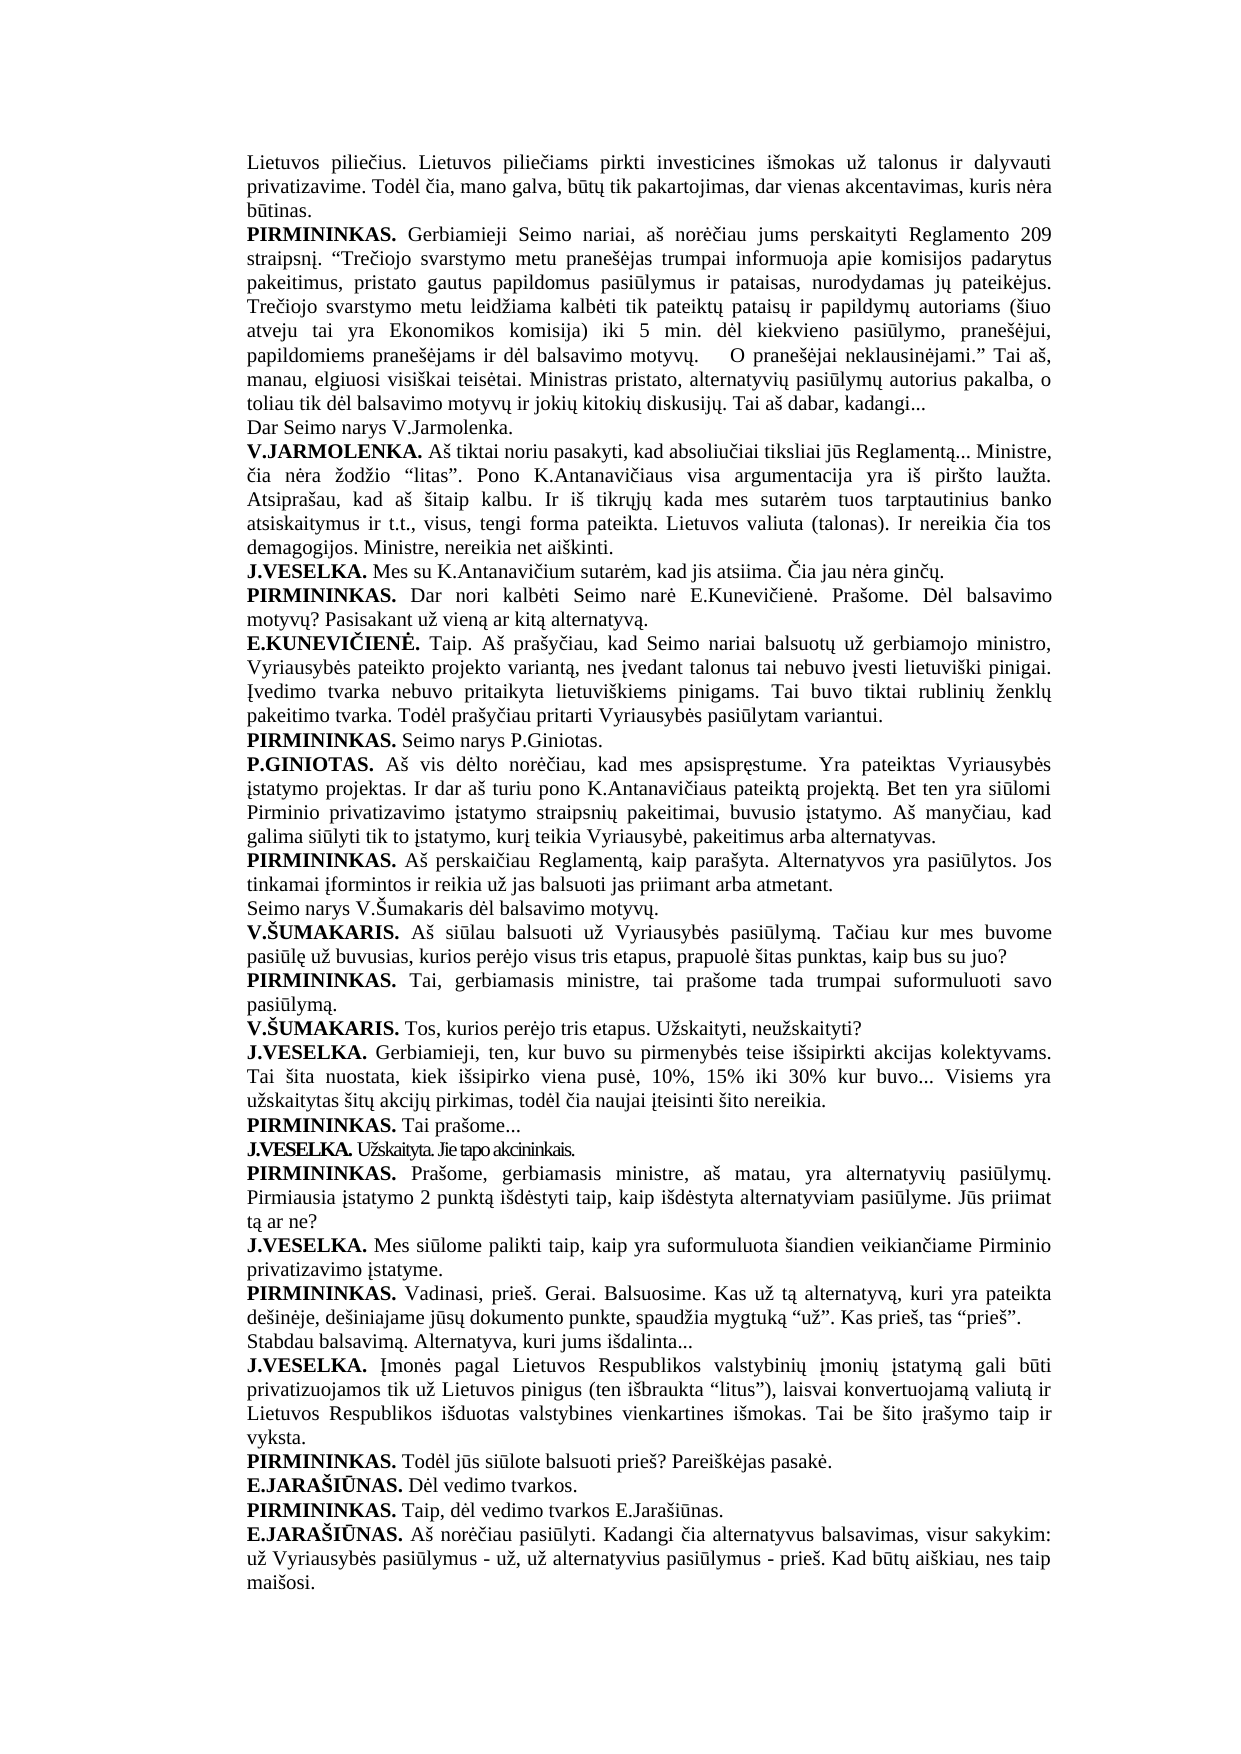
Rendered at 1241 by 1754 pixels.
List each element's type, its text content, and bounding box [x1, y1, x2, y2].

text E.JARAŠIŪNAS. Dėl vedimo tvarkos. [247, 1473, 1053, 1497]
text PIRMININKAS. Todėl jūs siūlote balsuoti prieš? Pareiškėjas pasakė. [247, 1449, 1053, 1473]
text J.VESELKA. Užskaityta. Jie tapo akcininkais. [247, 1137, 1053, 1161]
text V.ŠUMAKARIS. Aš siūlau balsuoti už Vyriausybės pasiūlymą. Tačiau kur mes buvome pasiūlę už buvusias, kurios perėjo visus tris etapus, prapuolė šitas punktas, kaip bus su juo? [247, 920, 1053, 968]
text PIRMININKAS. Gerbiamieji Seimo nariai, aš norėčiau jums perskaityti Reglamento 209 straipsnį. “Trečiojo svarstymo metu pranešėjas trumpai informuoja apie komisijos padarytus pakeitimus, pristato gautus papildomus pasiūlymus ir pataisas, nurodydamas jų pateikėjus. Trečiojo svarstymo metu leidžiama kalbėti tik pateiktų pataisų ir papildymų autoriams (šiuo atveju tai yra Ekonomikos komisija) iki 5 min. dėl kiekvieno pasiūlymo, pranešėjui, papildomiems pranešėjams ir dėl balsavimo motyvų. O pranešėjai neklausinėjami.” Tai aš, manau, elgiuosi visiškai teisėtai. Ministras pristato, alternatyvių pasiūlymų autorius pakalba, o toliau tik dėl balsavimo motyvų ir jokių kitokių diskusijų. Tai aš dabar, kadangi... [247, 222, 1053, 415]
text Lietuvos piliečius. Lietuvos piliečiams pirkti investicines išmokas už talonus ir dalyvauti privatizavime. Todėl čia, mano galva, būtų tik pakartojimas, dar vienas akcentavimas, kuris nėra būtinas. [247, 150, 1053, 222]
text PIRMININKAS. Taip, dėl vedimo tvarkos E.Jarašiūnas. [247, 1497, 1053, 1522]
text E.KUNEVIČIENĖ. Taip. Aš prašyčiau, kad Seimo nariai balsuotų už gerbiamojo ministro, Vyriausybės pateikto projekto variantą, nes įvedant talonus tai nebuvo įvesti lietuviški pinigai. Įvedimo tvarka nebuvo pritaikyta lietuviškiems pinigams. Tai buvo tiktai rublinių ženklų pakeitimo tvarka. Todėl prašyčiau pritarti Vyriausybės pasiūlytam variantui. [247, 631, 1053, 727]
text J.VESELKA. Mes su K.Antanavičium sutarėm, kad jis atsiima. Čia jau nėra ginčų. [247, 559, 1053, 583]
text PIRMININKAS. Tai, gerbiamasis ministre, tai prašome tada trumpai suformuluoti savo pasiūlymą. [247, 968, 1053, 1016]
text V.ŠUMAKARIS. Tos, kurios perėjo tris etapus. Užskaityti, neužskaityti? [247, 1016, 1053, 1040]
text E.JARAŠIŪNAS. Aš norėčiau pasiūlyti. Kadangi čia alternatyvus balsavimas, visur sakykim: už Vyriausybės pasiūlymus - už, už alternatyvius pasiūlymus - prieš. Kad būtų aiškiau, nes taip maišosi. [247, 1522, 1053, 1594]
text Dar Seimo narys V.Jarmolenka. [247, 415, 1053, 439]
text Stabdau balsavimą. Alternatyva, kuri jums išdalinta... [247, 1329, 1053, 1353]
text PIRMININKAS. Aš perskaičiau Reglamentą, kaip parašyta. Alternatyvos yra pasiūlytos. Jos tinkamai įformintos ir reikia už jas balsuoti jas priimant arba atmetant. [247, 848, 1053, 896]
text Seimo narys V.Šumakaris dėl balsavimo motyvų. [247, 896, 1053, 920]
text PIRMININKAS. Prašome, gerbiamasis ministre, aš matau, yra alternatyvių pasiūlymų. Pirmiausia įstatymo 2 punktą išdėstyti taip, kaip išdėstyta alternatyviam pasiūlyme. Jūs priimat tą ar ne? [247, 1161, 1053, 1233]
text PIRMININKAS. Tai prašome... [247, 1112, 1053, 1137]
text J.VESELKA. Įmonės pagal Lietuvos Respublikos valstybinių įmonių įstatymą gali būti privatizuojamos tik už Lietuvos pinigus (ten išbraukta “litus”), laisvai konvertuojamą valiutą ir Lietuvos Respublikos išduotas valstybines vienkartines išmokas. Tai be šito įrašymo taip ir vyksta. [247, 1353, 1053, 1449]
text PIRMININKAS. Dar nori kalbėti Seimo narė E.Kunevičienė. Prašome. Dėl balsavimo motyvų? Pasisakant už vieną ar kitą alternatyvą. [247, 583, 1053, 631]
text J.VESELKA. Mes siūlome palikti taip, kaip yra suformuluota šiandien veikiančiame Pirminio privatizavimo įstatyme. [247, 1233, 1053, 1281]
text V.JARMOLENKA. Aš tiktai noriu pasakyti, kad absoliučiai tiksliai jūs Reglamentą... Ministre, čia nėra žodžio “litas”. Pono K.Antanavičiaus visa argumentacija yra iš piršto laužta. Atsiprašau, kad aš šitaip kalbu. Ir iš tikrųjų kada mes sutarėm tuos tarptautinius banko atsiskaitymus ir t.t., visus, tengi forma pateikta. Lietuvos valiuta (talonas). Ir nereikia čia tos demagogijos. Ministre, nereikia net aiškinti. [247, 439, 1053, 559]
text PIRMININKAS. Seimo narys P.Giniotas. [247, 727, 1053, 752]
text J.VESELKA. Gerbiamieji, ten, kur buvo su pirmenybės teise išsipirkti akcijas kolektyvams. Tai šita nuostata, kiek išsipirko viena pusė, 10%, 15% iki 30% kur buvo... Visiems yra užskaitytas šitų akcijų pirkimas, todėl čia naujai įteisinti šito nereikia. [247, 1040, 1053, 1112]
text PIRMININKAS. Vadinasi, prieš. Gerai. Balsuosime. Kas už tą alternatyvą, kuri yra pateikta dešinėje, dešiniajame jūsų dokumento punkte, spaudžia mygtuką “už”. Kas prieš, tas “prieš”. [247, 1281, 1053, 1329]
text P.GINIOTAS. Aš vis dėlto norėčiau, kad mes apsispręstume. Yra pateiktas Vyriausybės įstatymo projektas. Ir dar aš turiu pono K.Antanavičiaus pateiktą projektą. Bet ten yra siūlomi Pirminio privatizavimo įstatymo straipsnių pakeitimai, buvusio įstatymo. Aš manyčiau, kad galima siūlyti tik to įstatymo, kurį teikia Vyriausybė, pakeitimus arba alternatyvas. [247, 752, 1053, 848]
